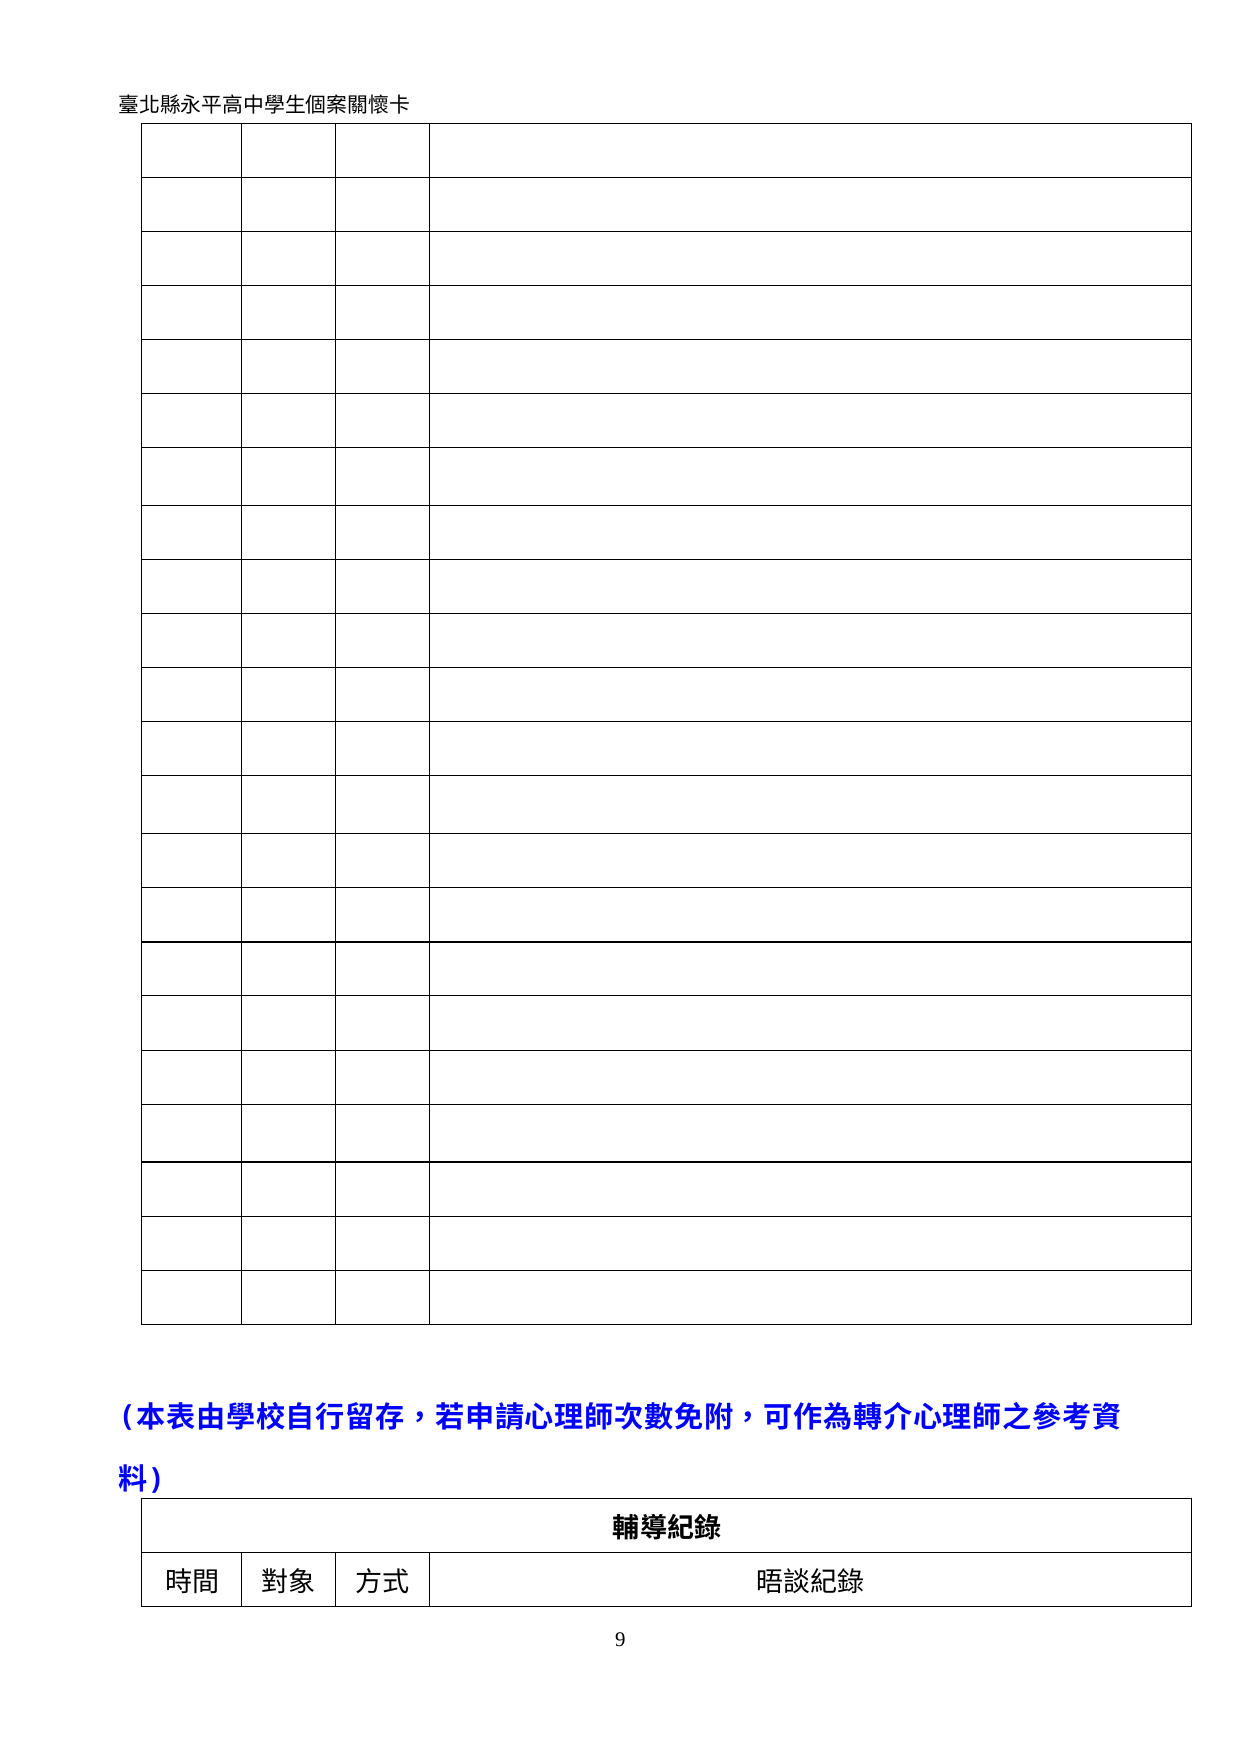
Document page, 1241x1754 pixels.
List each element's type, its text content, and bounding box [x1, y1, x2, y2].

table_cell [142, 560, 241, 613]
table_cell [430, 996, 1191, 1049]
table_cell [242, 1051, 335, 1103]
table_cell [242, 776, 335, 833]
table_cell [336, 124, 429, 177]
table_cell [242, 560, 335, 613]
table_cell [336, 340, 429, 393]
table_header 輔導紀錄 [142, 1499, 1191, 1552]
table_cell [336, 506, 429, 559]
table_cell [242, 448, 335, 505]
table_cell [242, 124, 335, 177]
table_cell [142, 1217, 241, 1269]
table_cell [142, 286, 241, 339]
table_cell [142, 996, 241, 1049]
table_cell [142, 776, 241, 833]
table_cell [430, 394, 1191, 447]
table_cell [242, 286, 335, 339]
table_cell [336, 394, 429, 447]
table_cell [142, 722, 241, 775]
table_cell [430, 614, 1191, 667]
table_cell [430, 888, 1191, 941]
table_cell [430, 1105, 1191, 1161]
table_cell [430, 1271, 1191, 1324]
table_cell [242, 1271, 335, 1324]
table_cell [336, 1217, 429, 1269]
table_cell [336, 448, 429, 505]
table_cell [336, 834, 429, 887]
table_cell [242, 506, 335, 559]
table_cell [336, 668, 429, 721]
table_cell [242, 996, 335, 1049]
table_cell [242, 1217, 335, 1269]
table_cell [430, 1217, 1191, 1269]
table_cell [142, 834, 241, 887]
table_cell [336, 560, 429, 613]
table_cell [242, 1163, 335, 1216]
table_cell 時間 [142, 1553, 241, 1606]
table_cell [142, 888, 241, 941]
table_cell [142, 448, 241, 505]
table_cell [336, 722, 429, 775]
table_cell [336, 178, 429, 231]
table_cell [336, 1051, 429, 1103]
table_cell [242, 340, 335, 393]
table_cell 晤談紀錄 [430, 1553, 1191, 1606]
table_cell [242, 834, 335, 887]
table_cell [242, 1105, 335, 1161]
table_cell [142, 1105, 241, 1161]
table_cell [242, 722, 335, 775]
table_cell [430, 340, 1191, 393]
table_cell [142, 668, 241, 721]
table_cell [336, 996, 429, 1049]
table_cell [336, 943, 429, 995]
table_cell [142, 943, 241, 995]
table_cell [336, 1105, 429, 1161]
table_cell [430, 448, 1191, 505]
table_cell [142, 124, 241, 177]
table_cell [142, 614, 241, 667]
table_cell [242, 614, 335, 667]
table_cell [142, 1051, 241, 1103]
table_cell [142, 506, 241, 559]
table_cell [430, 722, 1191, 775]
table_cell [430, 776, 1191, 833]
table_cell [242, 888, 335, 941]
table_cell [336, 286, 429, 339]
table_cell [430, 668, 1191, 721]
table_cell [336, 888, 429, 941]
table_cell [430, 560, 1191, 613]
table_cell [430, 178, 1191, 231]
table_cell 方式 [336, 1553, 429, 1606]
text (本表由學校自行留存，若申請心理師次數免附，可作為轉介心理師之參考資料) [118, 1373, 1122, 1498]
table_cell [430, 232, 1191, 285]
table_cell [142, 1271, 241, 1324]
table_cell [242, 232, 335, 285]
table_cell [336, 614, 429, 667]
table_cell [142, 394, 241, 447]
table_cell [242, 943, 335, 995]
table_cell [430, 506, 1191, 559]
table_cell [430, 1163, 1191, 1216]
table_cell [336, 1163, 429, 1216]
table_cell [242, 394, 335, 447]
table_cell [336, 776, 429, 833]
table_cell [142, 178, 241, 231]
table_cell [430, 943, 1191, 995]
table_cell 對象 [242, 1553, 335, 1606]
table_cell [242, 668, 335, 721]
table_cell [430, 124, 1191, 177]
table_cell [142, 340, 241, 393]
table_cell [242, 178, 335, 231]
table_cell [430, 834, 1191, 887]
table_cell [336, 1271, 429, 1324]
table_cell [142, 1163, 241, 1216]
table_cell [142, 232, 241, 285]
table_cell [336, 232, 429, 285]
table_cell [430, 1051, 1191, 1103]
table_cell [430, 286, 1191, 339]
